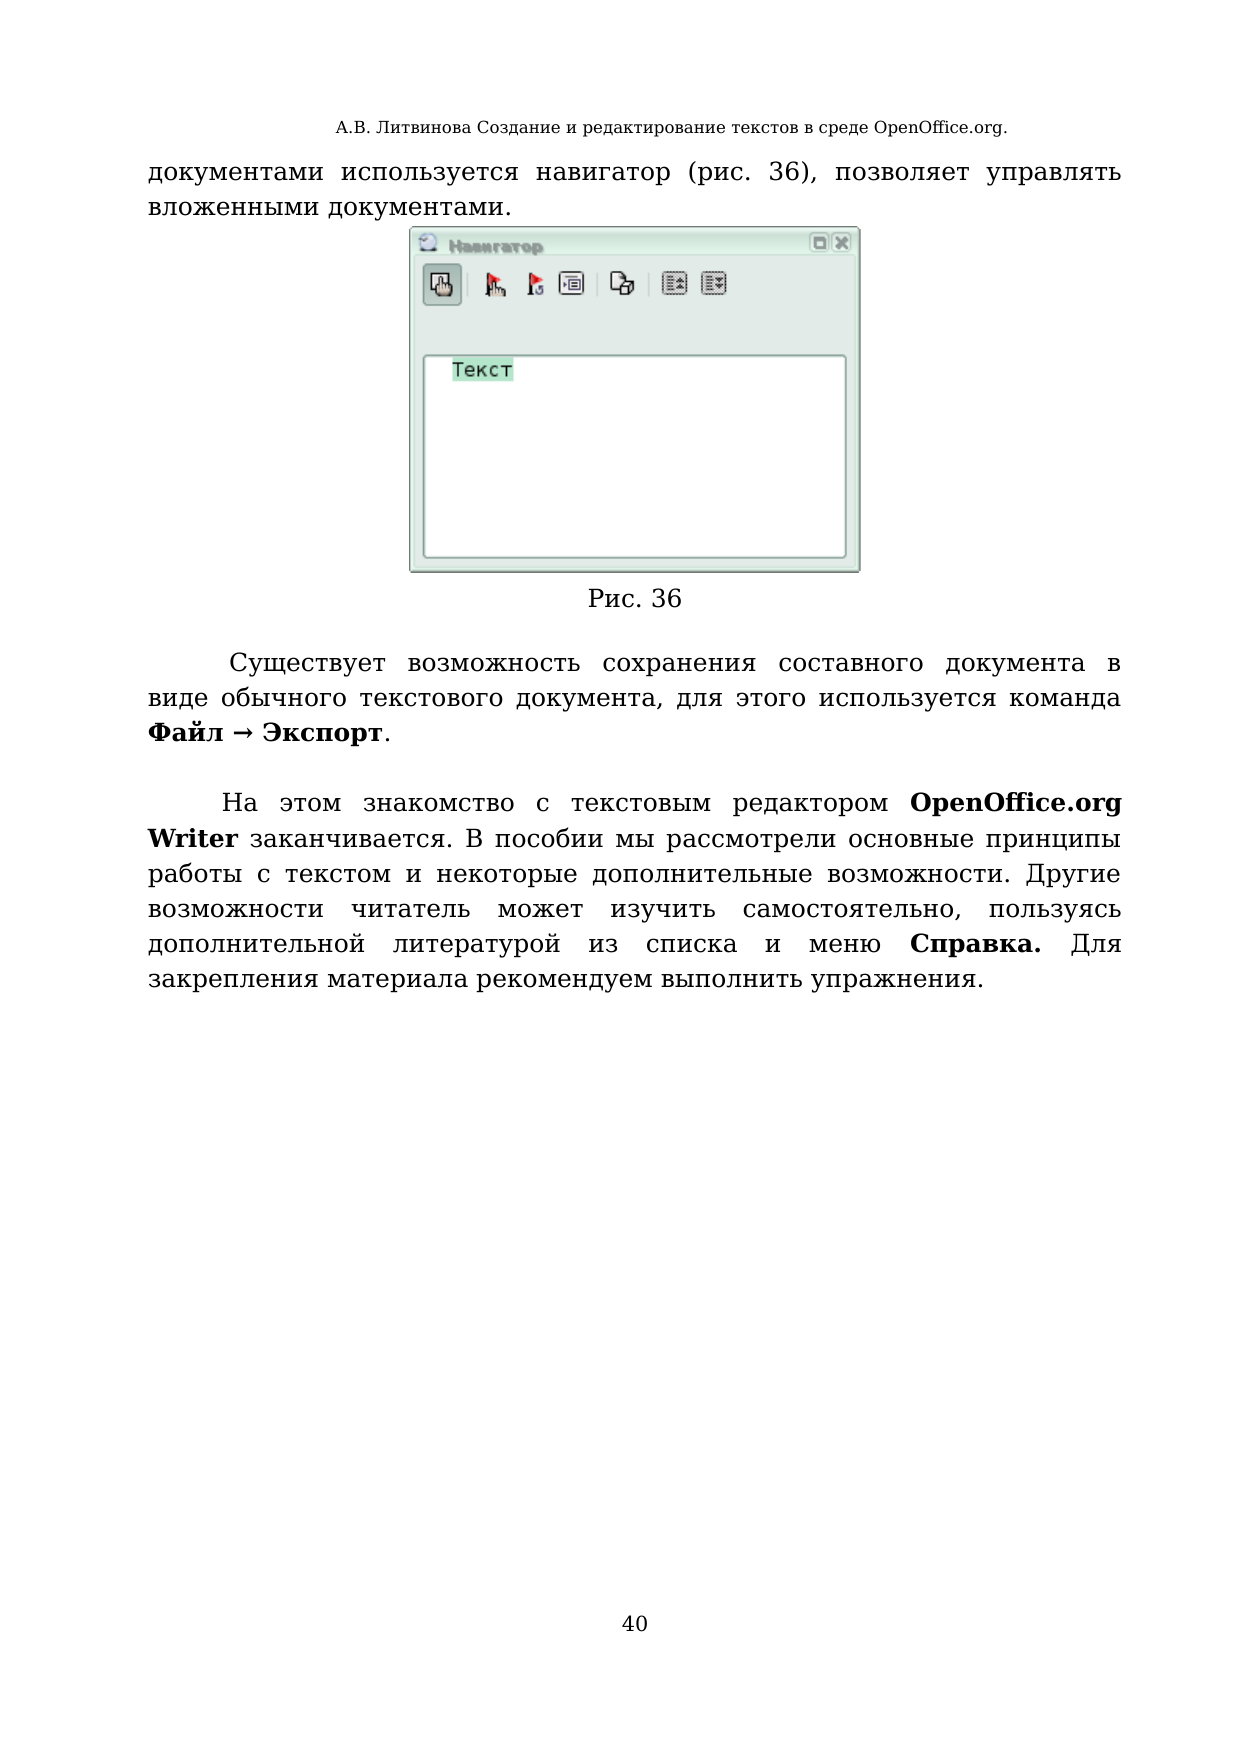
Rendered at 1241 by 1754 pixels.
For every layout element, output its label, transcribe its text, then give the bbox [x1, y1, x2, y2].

text Существует возможность сохранения составного документа в виде обычного текстового документа, для этого используется команда Файл → Экспорт. [148, 648, 1122, 747]
picture [409, 226, 861, 573]
text Рис. 36 [148, 584, 1122, 613]
text документами используется навигатор (рис. 36), позволяет управлять вложенными документами. [148, 157, 1122, 221]
text На этом знакомство с текстовым редактором OpenOffice.org Writer заканчивается. В пособии мы рассмотрели основные принципы работы с текстом и некоторые дополнительные возможности. Другие возможности читатель может изучить самостоятельно, пользуясь дополнительной литературой из списка и меню Справка. Для закрепления материала рекомендуем выполнить упражнения. [148, 788, 1122, 993]
